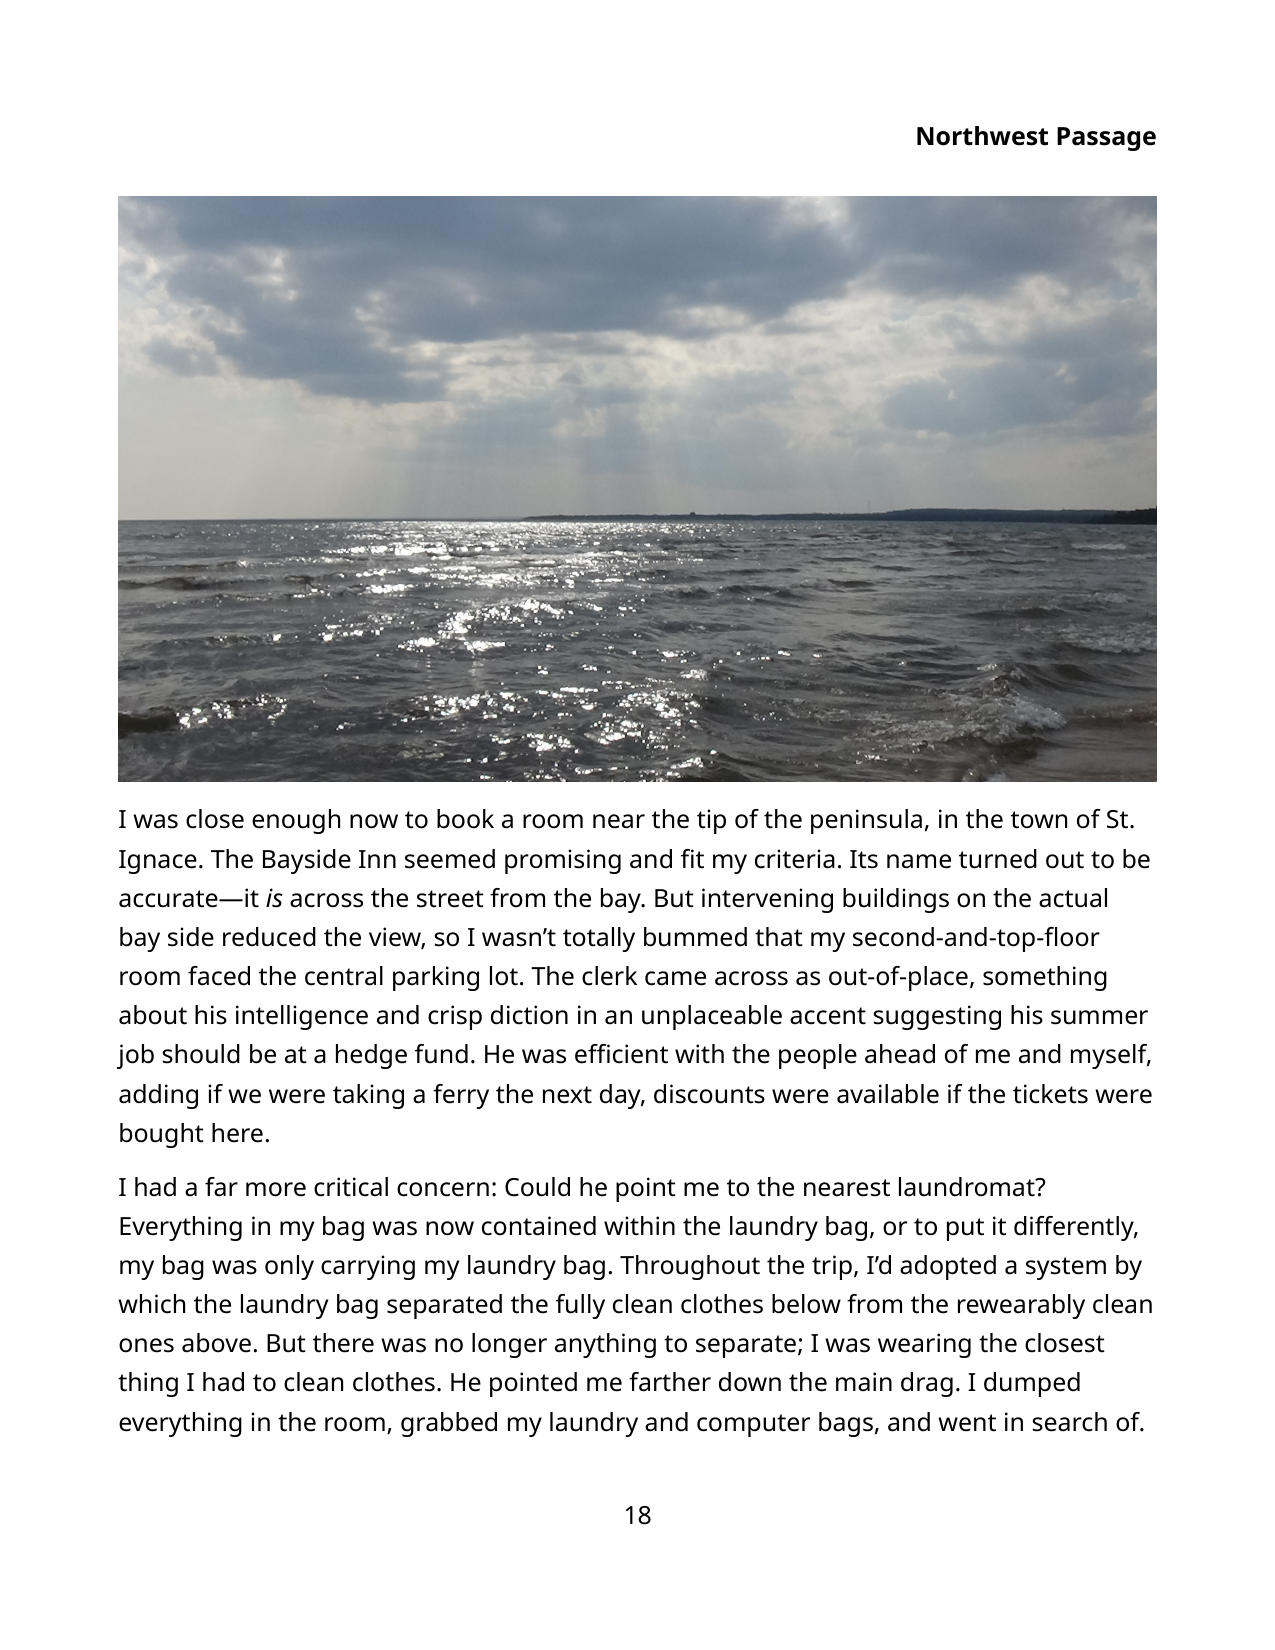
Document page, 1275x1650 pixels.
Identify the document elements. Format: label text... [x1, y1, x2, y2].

text I was close enough now to book a room near the tip of the peninsula, in the town of St. Ignace. The Bayside Inn seemed promising and fit my criteria. Its name turned out to be accurate—it is across the street from the bay. But intervening buildings on the actual bay side reduced the view, so I wasn’t totally bummed that my second-and-top-floor room faced the central parking lot. The clerk came across as out-of-place, something about his intelligence and crisp diction in an unplaceable accent suggesting his summer job should be at a hedge fund. He was efficient with the people ahead of me and myself, adding if we were taking a ferry the next day, discounts were available if the tickets were bought here. [118, 782, 1157, 1149]
picture [118, 196, 1157, 782]
text I had a far more critical concern: Could he point me to the nearest laundromat? Everything in my bag was now contained within the laundry bag, or to put it differently, my bag was only carrying my laundry bag. Throughout the trip, I’d adopted a system by which the laundry bag separated the fully clean clothes below from the rewearably clean ones above. But there was no longer anything to separate; I was wearing the closest thing I had to clean clothes. He pointed me farther down the main drag. I dumped everything in the room, grabbed my laundry and computer bags, and went in search of. [118, 1169, 1157, 1438]
text [118, 182, 1157, 196]
